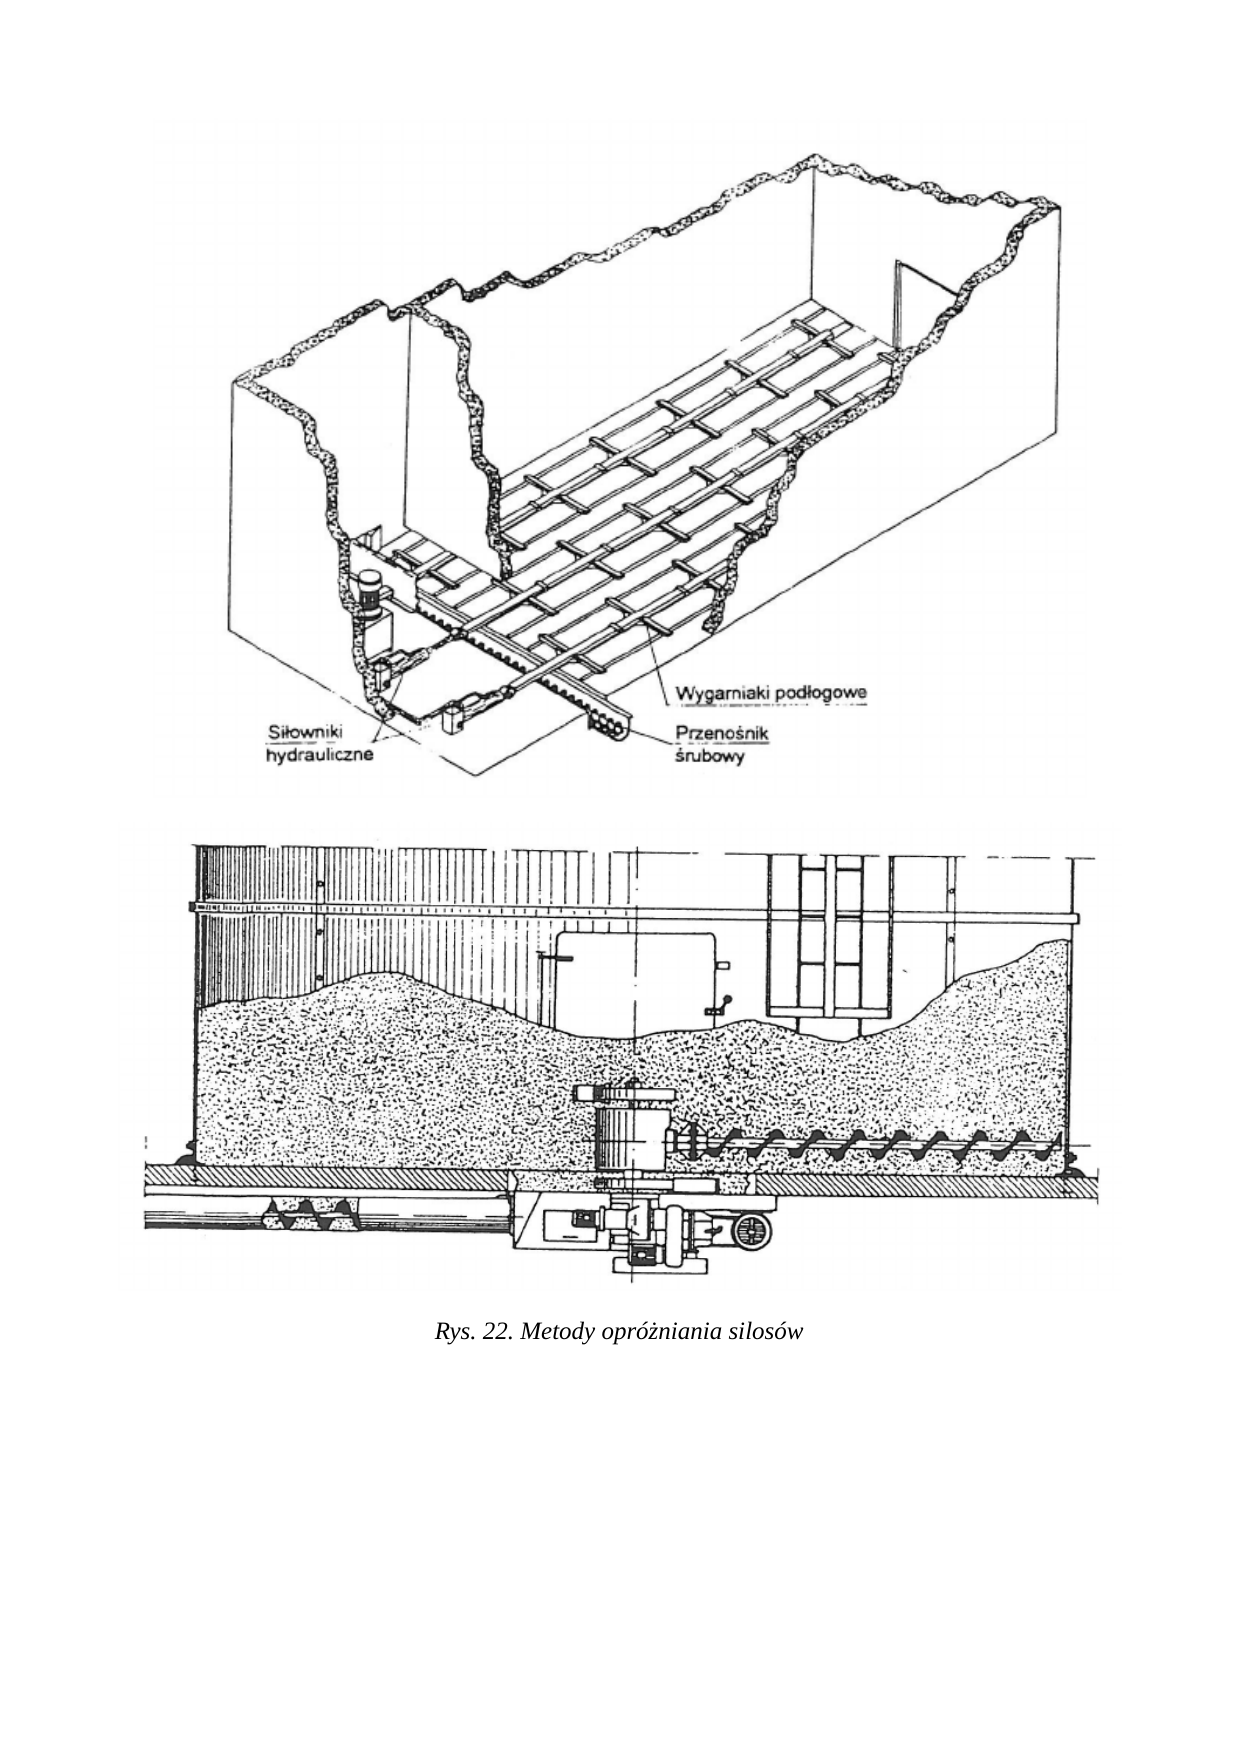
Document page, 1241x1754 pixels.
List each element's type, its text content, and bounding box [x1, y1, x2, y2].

picture [153, 118, 1088, 798]
text Rys. 22. Metody opróżniania silosów [118, 1316, 1122, 1344]
picture [118, 822, 1123, 1291]
